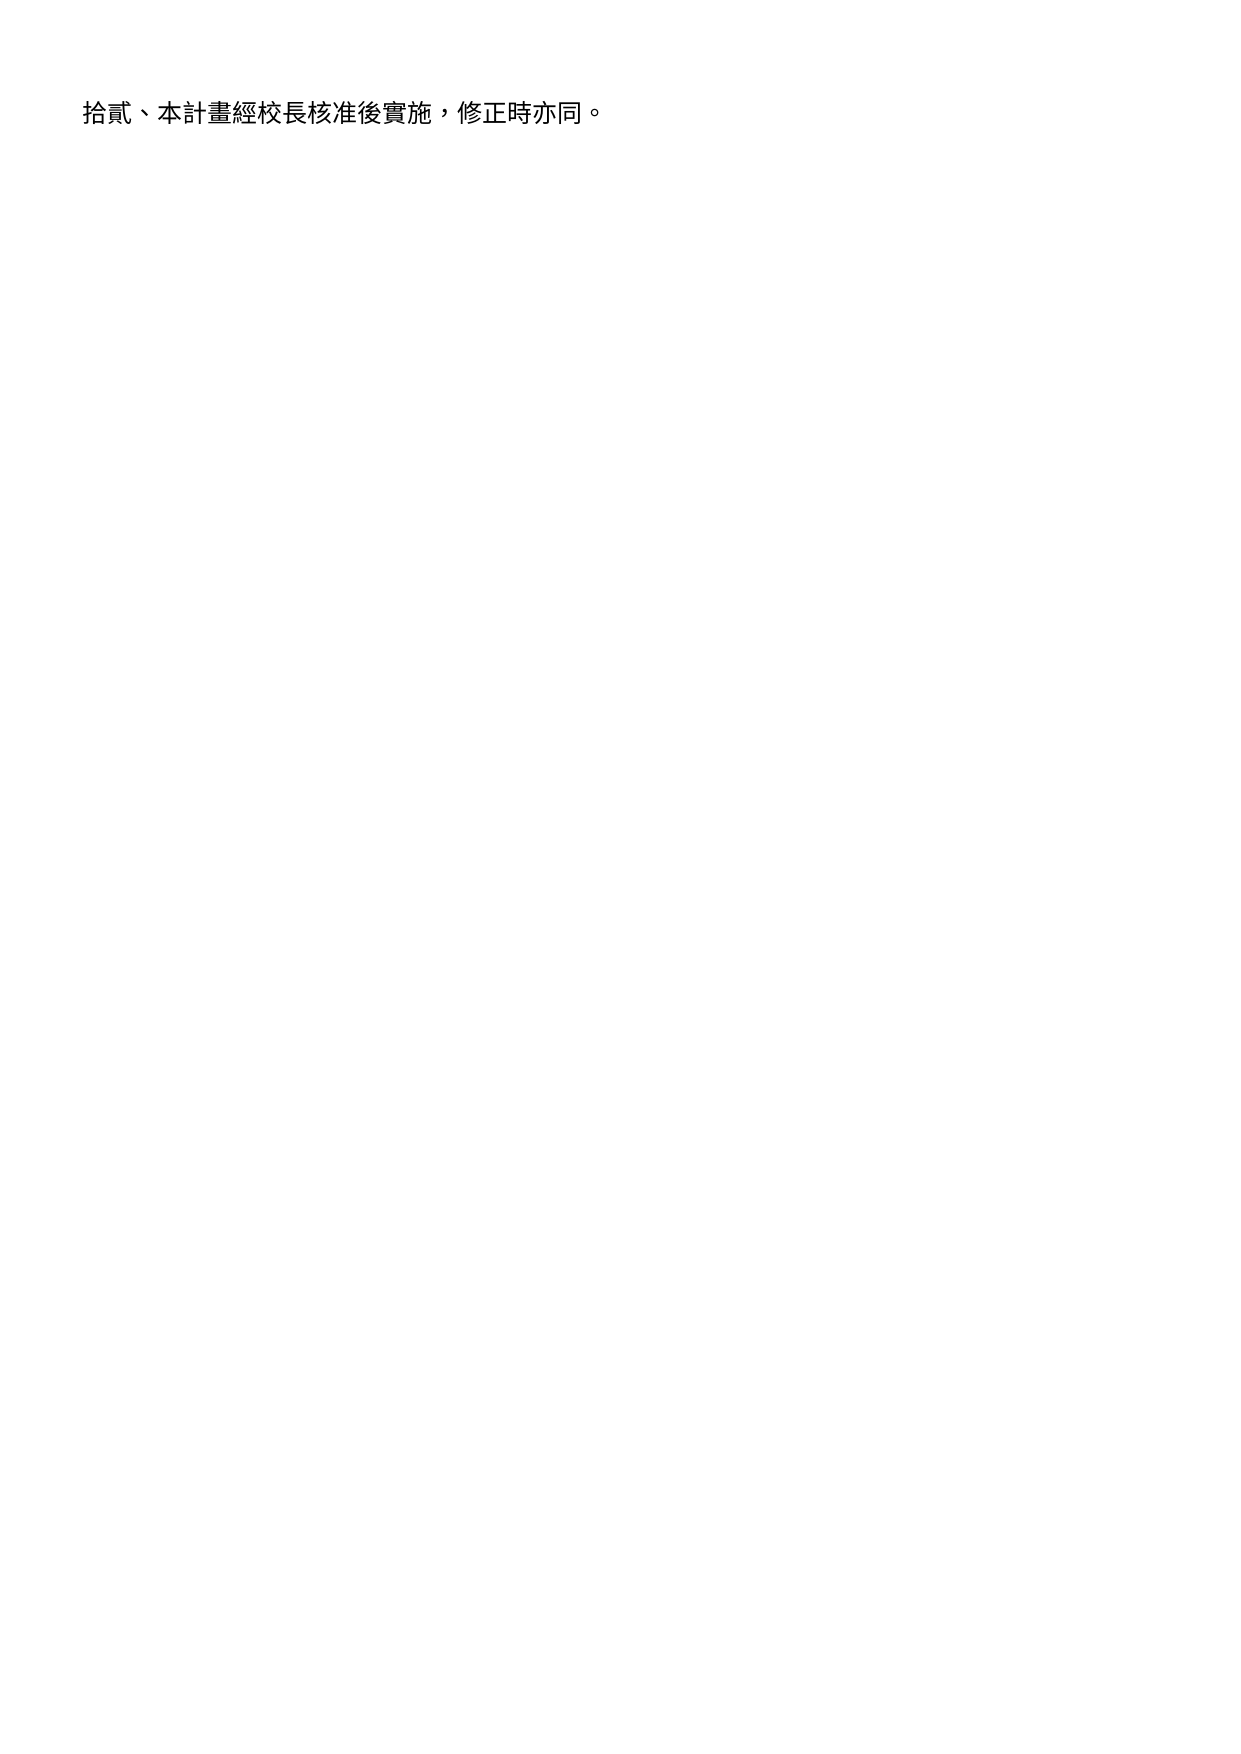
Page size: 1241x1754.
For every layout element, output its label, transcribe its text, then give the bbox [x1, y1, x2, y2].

text 拾貳、本計畫經校長核准後實施，修正時亦同。 [83, 96, 1157, 129]
